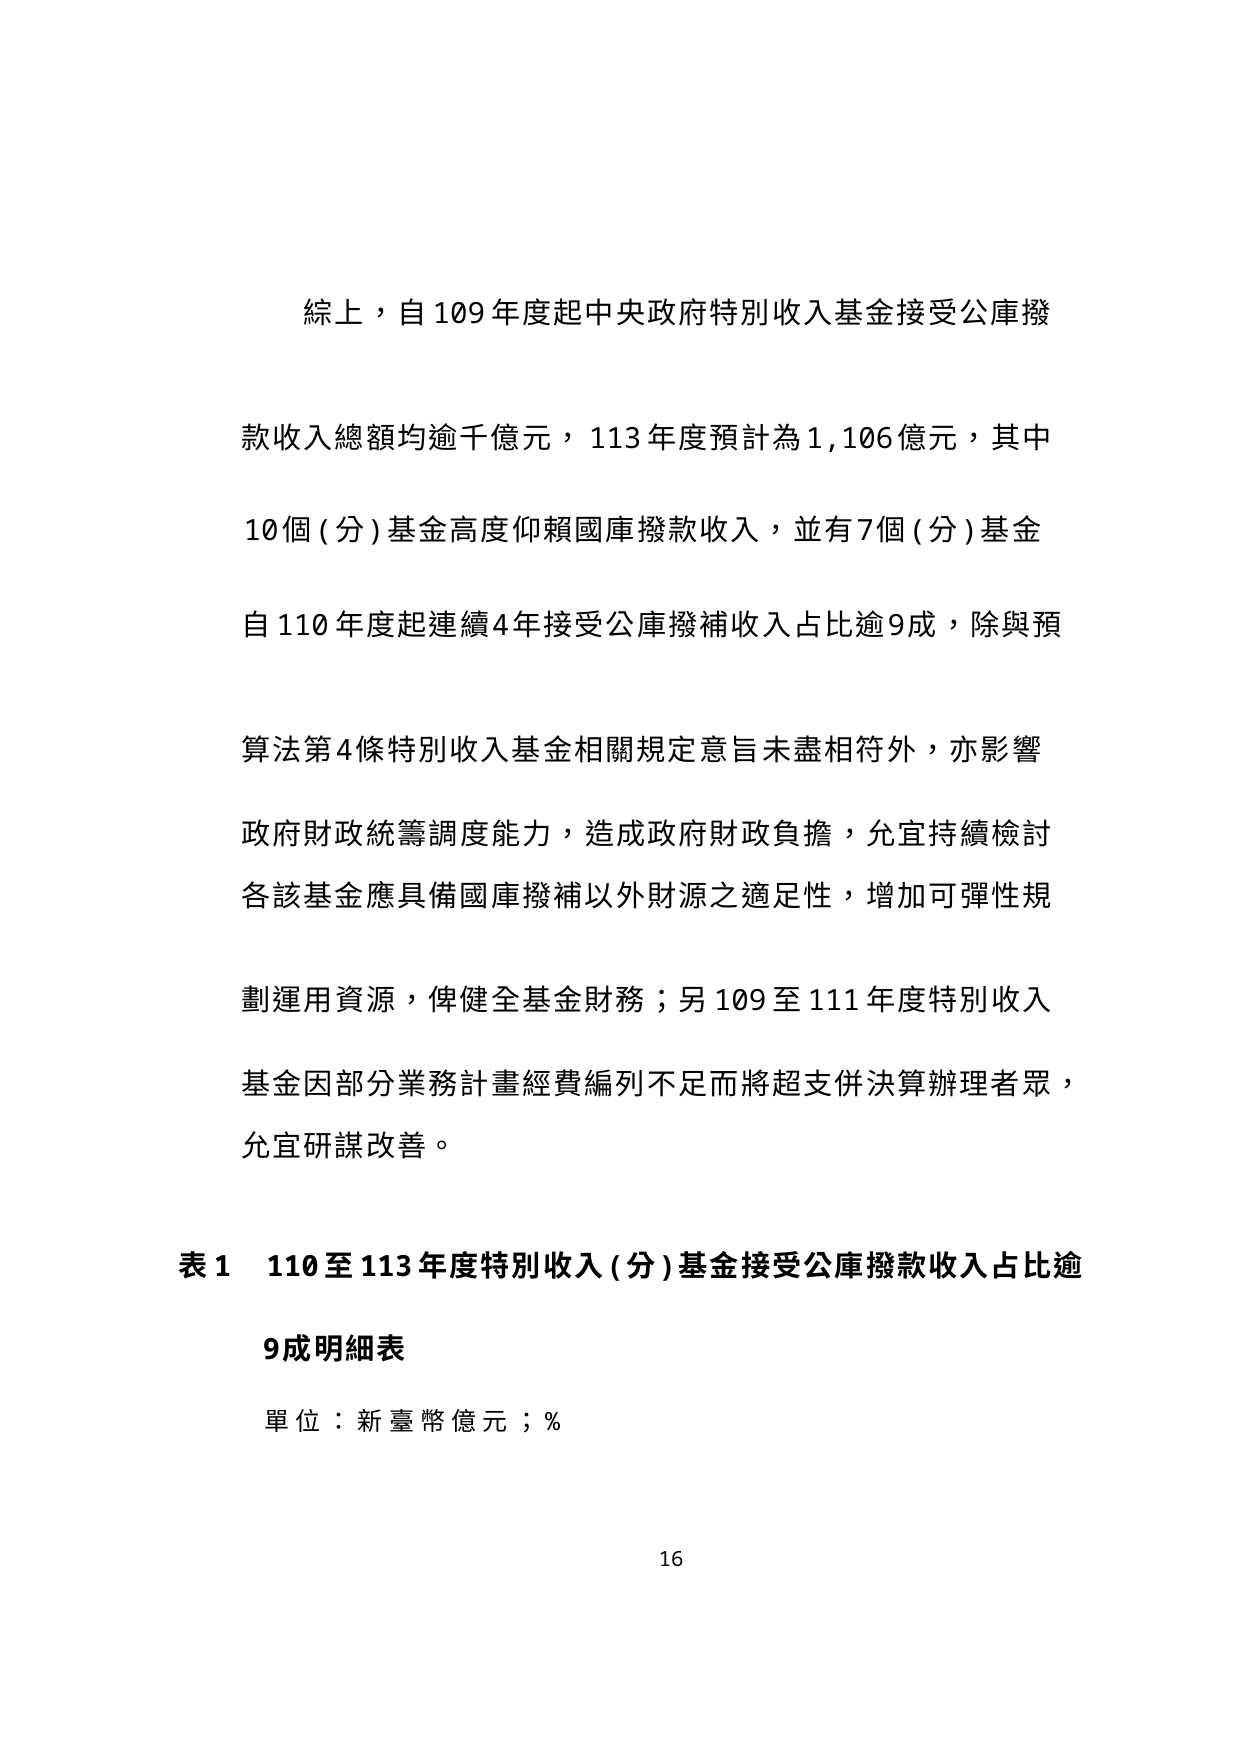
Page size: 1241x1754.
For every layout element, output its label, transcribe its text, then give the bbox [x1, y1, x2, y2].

text 表1 110至113年度特別收入(分)基金接受公庫撥款收入占比逾9成明細表 單位：新臺幣億元；% [177, 1180, 1086, 1430]
text 綜上，自109年度起中央政府特別收入基金接受公庫撥款收入總額均逾千億元，113年度預計為1,106億元，其中10個(分)基金高度仰賴國庫撥款收入，並有7個(分)基金自110年度起連續4年接受公庫撥補收入占比逾9成，除與預算法第4條特別收入基金相關規定意旨未盡相符外，亦影響政府財政統籌調度能力，造成政府財政負擔，允宜持續檢討各該基金應具備國庫撥補以外財源之適足性，增加可彈性規劃運用資源，俾健全基金財務；另109至111年度特別收入基金因部分業務計畫經費編列不足而將超支併決算辦理者眾，允宜研謀改善。 [236, 227, 1063, 1165]
